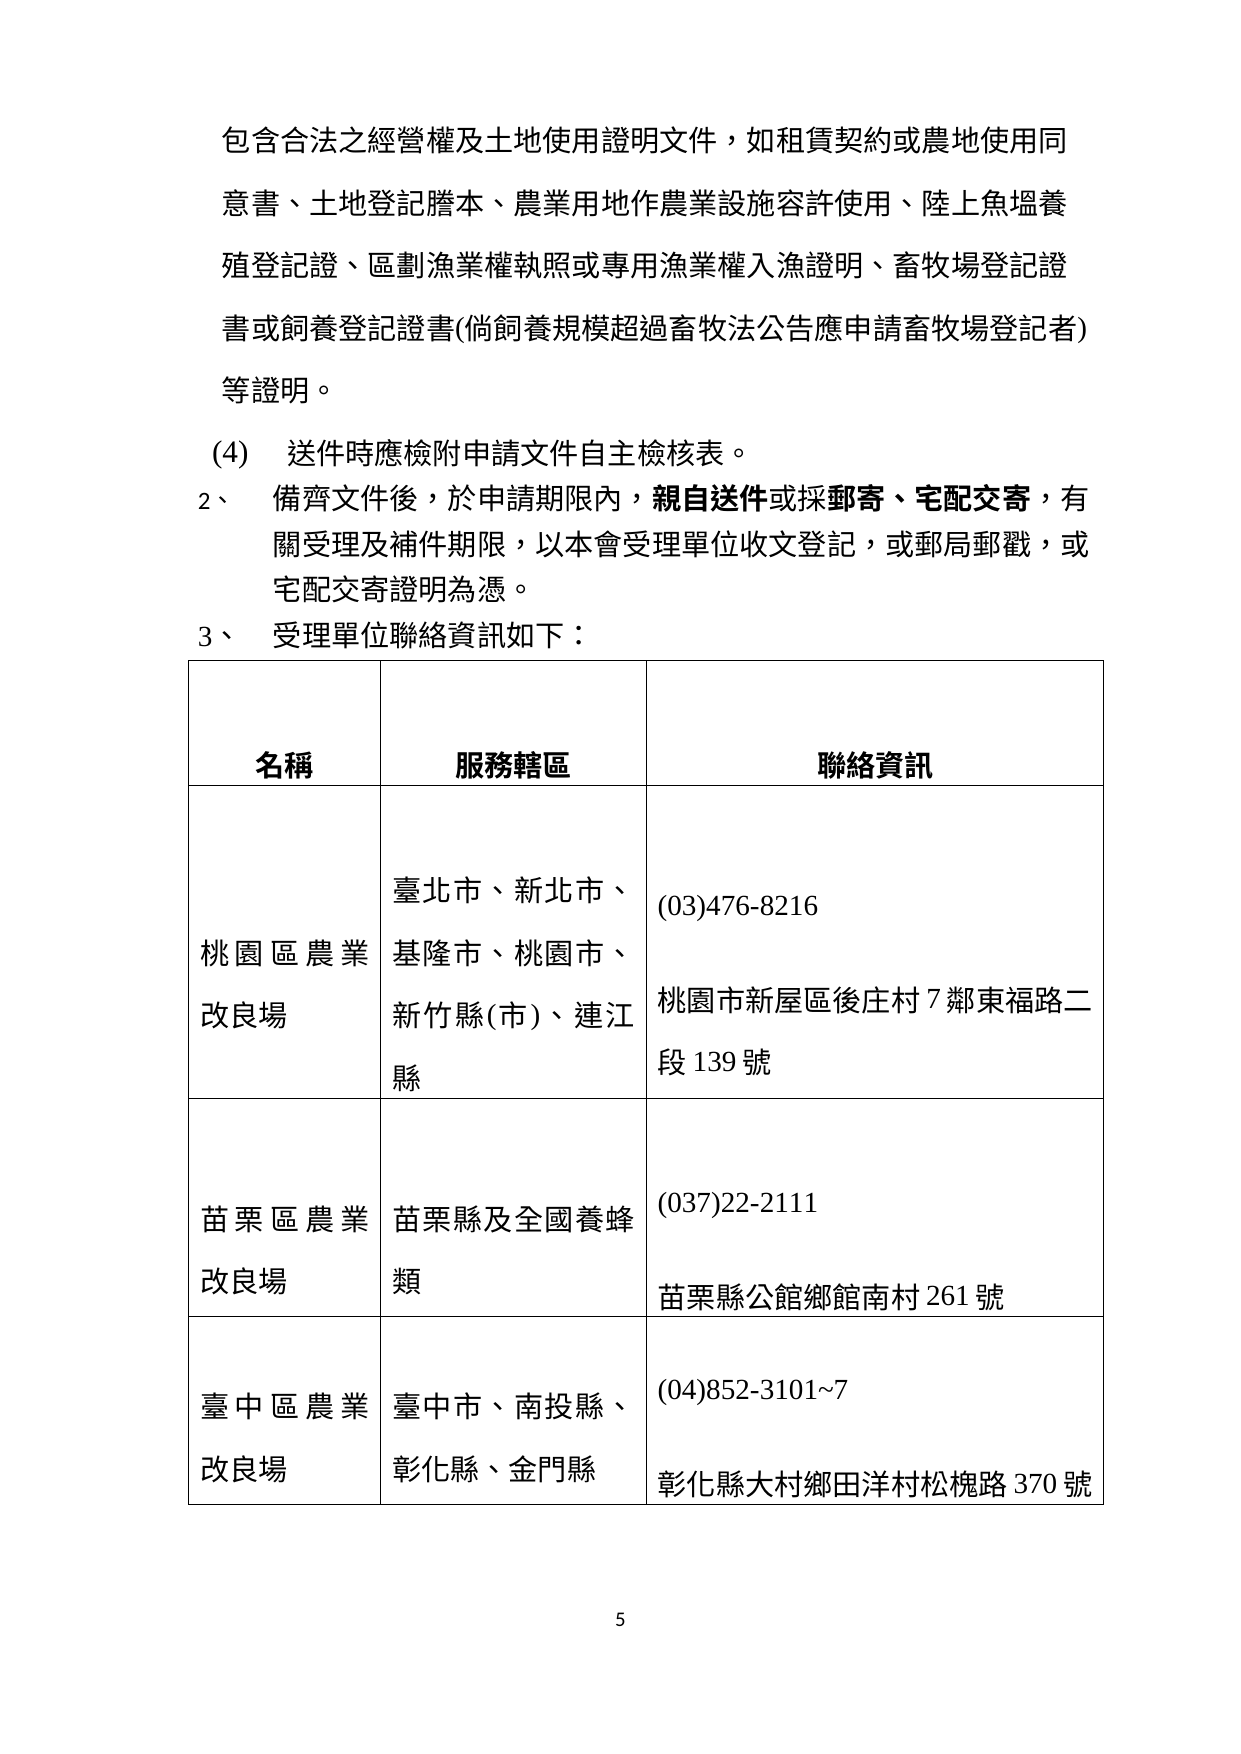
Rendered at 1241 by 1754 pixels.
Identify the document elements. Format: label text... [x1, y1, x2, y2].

table_cell 臺中市、南投縣、彰化縣、金門縣 [381, 1317, 646, 1504]
table_cell (037)22-2111 苗栗縣公館鄉館南村261號 [647, 1099, 1103, 1316]
table_header 服務轄區 [381, 661, 646, 785]
table_cell (03)476-8216 桃園市新屋區後庄村7鄰東福路二段139號 [647, 786, 1103, 1097]
table_header 名稱 [189, 661, 380, 785]
table_cell (04)852-3101~7 彰化縣大村鄉田洋村松槐路370號 [647, 1317, 1103, 1504]
table_cell 苗栗縣及全國養蜂類 [381, 1099, 646, 1316]
list 受理單位聯絡資訊如下： [198, 610, 1092, 656]
list 送件時應檢附申請文件自主檢核表。 [212, 410, 1092, 472]
table_cell 臺北市、新北市、基隆市、桃園市、新竹縣(市)、連江縣 [381, 786, 646, 1097]
table_cell 桃園區農業改良場 [189, 786, 380, 1097]
table_cell 臺中區農業改良場 [189, 1317, 380, 1504]
text 包含合法之經營權及土地使用證明文件，如租賃契約或農地使用同意書、土地登記謄本、農業用地作農業設施容許使用、陸上魚塭養殖登記證、區劃漁業權執照或專用漁業權入漁證明、畜牧場登記證書或飼養登記證書(倘飼養規模超過畜牧法公告應申請畜牧場登記者)等證明。 [222, 97, 1092, 410]
table_cell 苗栗區農業改良場 [189, 1099, 380, 1316]
list 備齊文件後，於申請期限內，親自送件或採郵寄、宅配交寄，有關受理及補件期限，以本會受理單位收文登記，或郵局郵戳，或宅配交寄證明為憑。 [198, 472, 1092, 610]
table_header 聯絡資訊 [647, 661, 1103, 785]
